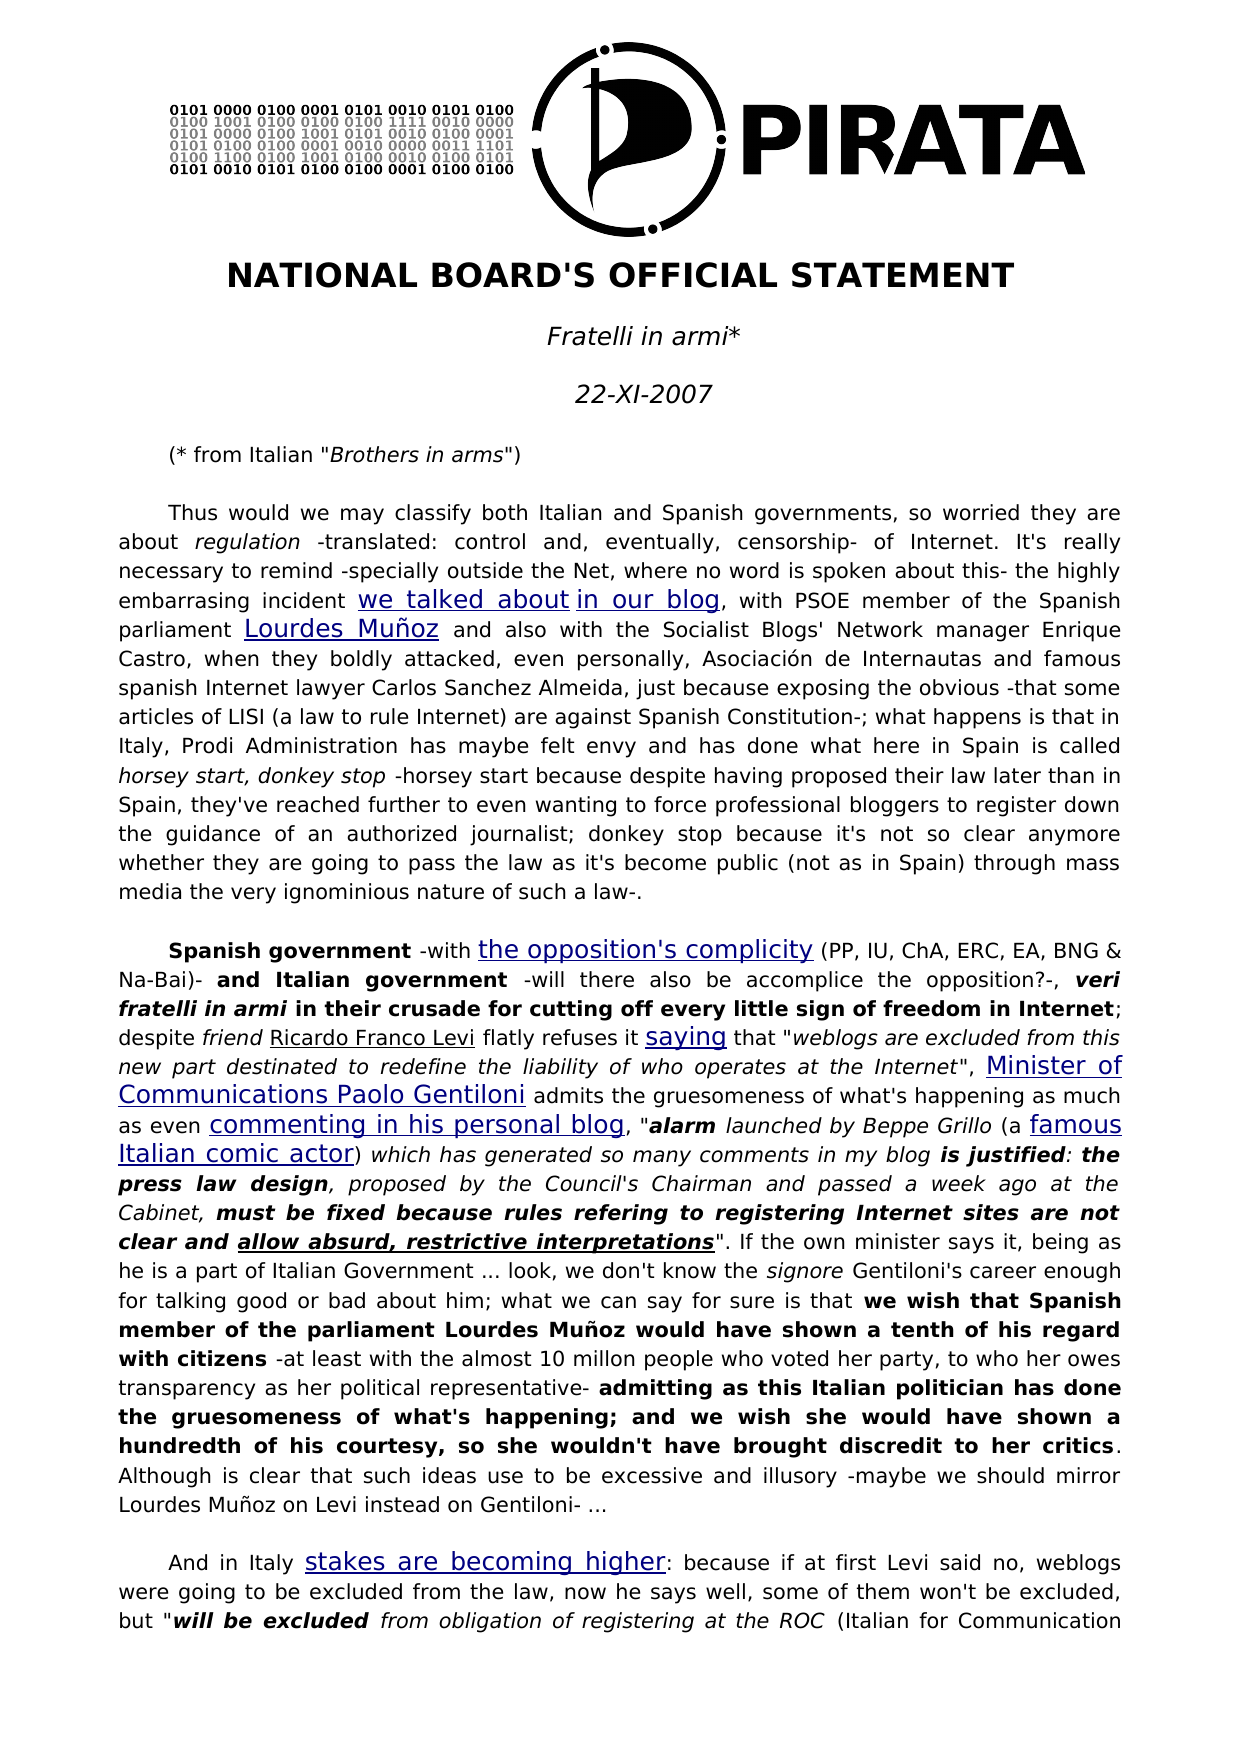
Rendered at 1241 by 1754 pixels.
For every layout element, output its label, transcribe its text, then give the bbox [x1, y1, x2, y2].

text 22-XI-2007 [118, 364, 1122, 410]
text Fratelli in armi* [118, 295, 1122, 351]
text (* from Italian "Brothers in arms") [118, 422, 1122, 467]
text And in Italy stakes are becoming higher: because if at first Levi said no, weblogs were going to be excluded from the law, now he says well, some of them won't be excluded, but "will be excluded from obligation of registering at the ROC (Italian for Communication [118, 1529, 1122, 1635]
text Spanish government -with the opposition's complicity (PP, IU, ChA, ERC, EA, BNG & Na-Bai)- and Italian government -will there also be accomplice the opposition?-, veri fratelli in armi in their crusade for cutting off every little sign of freedom in Internet; despite friend Ricardo Franco Levi flatly refuses it saying that "weblogs are excluded from this new part destinated to redefine the liability of who operates at the Internet", Minister of Communications Paolo Gentiloni admits the gruesomeness of what's happening as much as even commenting in his personal blog, "alarm launched by Beppe Grillo (a famous Italian comic actor) which has generated so many comments in my blog is justified: the press law design, proposed by the Council's Chairman and passed a week ago at the Cabinet, must be fixed because rules refering to registering Internet sites are not clear and allow absurd, restrictive interpretations". If the own minister says it, being as he is a part of Italian Government ... look, we don't know the signore Gentiloni's career enough for talking good or bad about him; what we can say for sure is that we wish that Spanish member of the parliament Lourdes Muñoz would have shown a tenth of his regard with citizens -at least with the almost 10 millon people who voted her party, to who her owes transparency as her political representative- admitting as this Italian politician has done the gruesomeness of what's happening; and we wish she would have shown a hundredth of his courtesy, so she wouldn't have brought discredit to her critics. Although is clear that such ideas use to be excessive and illusory -maybe we should mirror Lourdes Muñoz on Levi instead on Gentiloni- ... [118, 917, 1122, 1517]
text Thus would we may classify both Italian and Spanish governments, so worried they are about regulation -translated: control and, eventually, censorship- of Internet. It's really necessary to remind -specially outside the Net, where no word is spoken about this- the highly embarrasing incident we talked about in our blog, with PSOE member of the Spanish parliament Lourdes Muñoz and also with the Socialist Blogs' Network manager Enrique Castro, when they boldly attacked, even personally, Asociación de Internautas and famous spanish Internet lawyer Carlos Sanchez Almeida, just because exposing the obvious -that some articles of LISI (a law to rule Internet) are against Spanish Constitution-; what happens is that in Italy, Prodi Administration has maybe felt envy and has done what here in Spain is called horsey start, donkey stop -horsey start because despite having proposed their law later than in Spain, they've reached further to even wanting to force professional bloggers to register down the guidance of an authorized journalist; donkey stop because it's not so clear anymore whether they are going to pass the law as it's become public (not as in Spain) through mass media the very ignominious nature of such a law-. [118, 479, 1122, 904]
picture [170, 42, 1086, 237]
text NATIONAL BOARD'S OFFICIAL STATEMENT [118, 237, 1122, 295]
